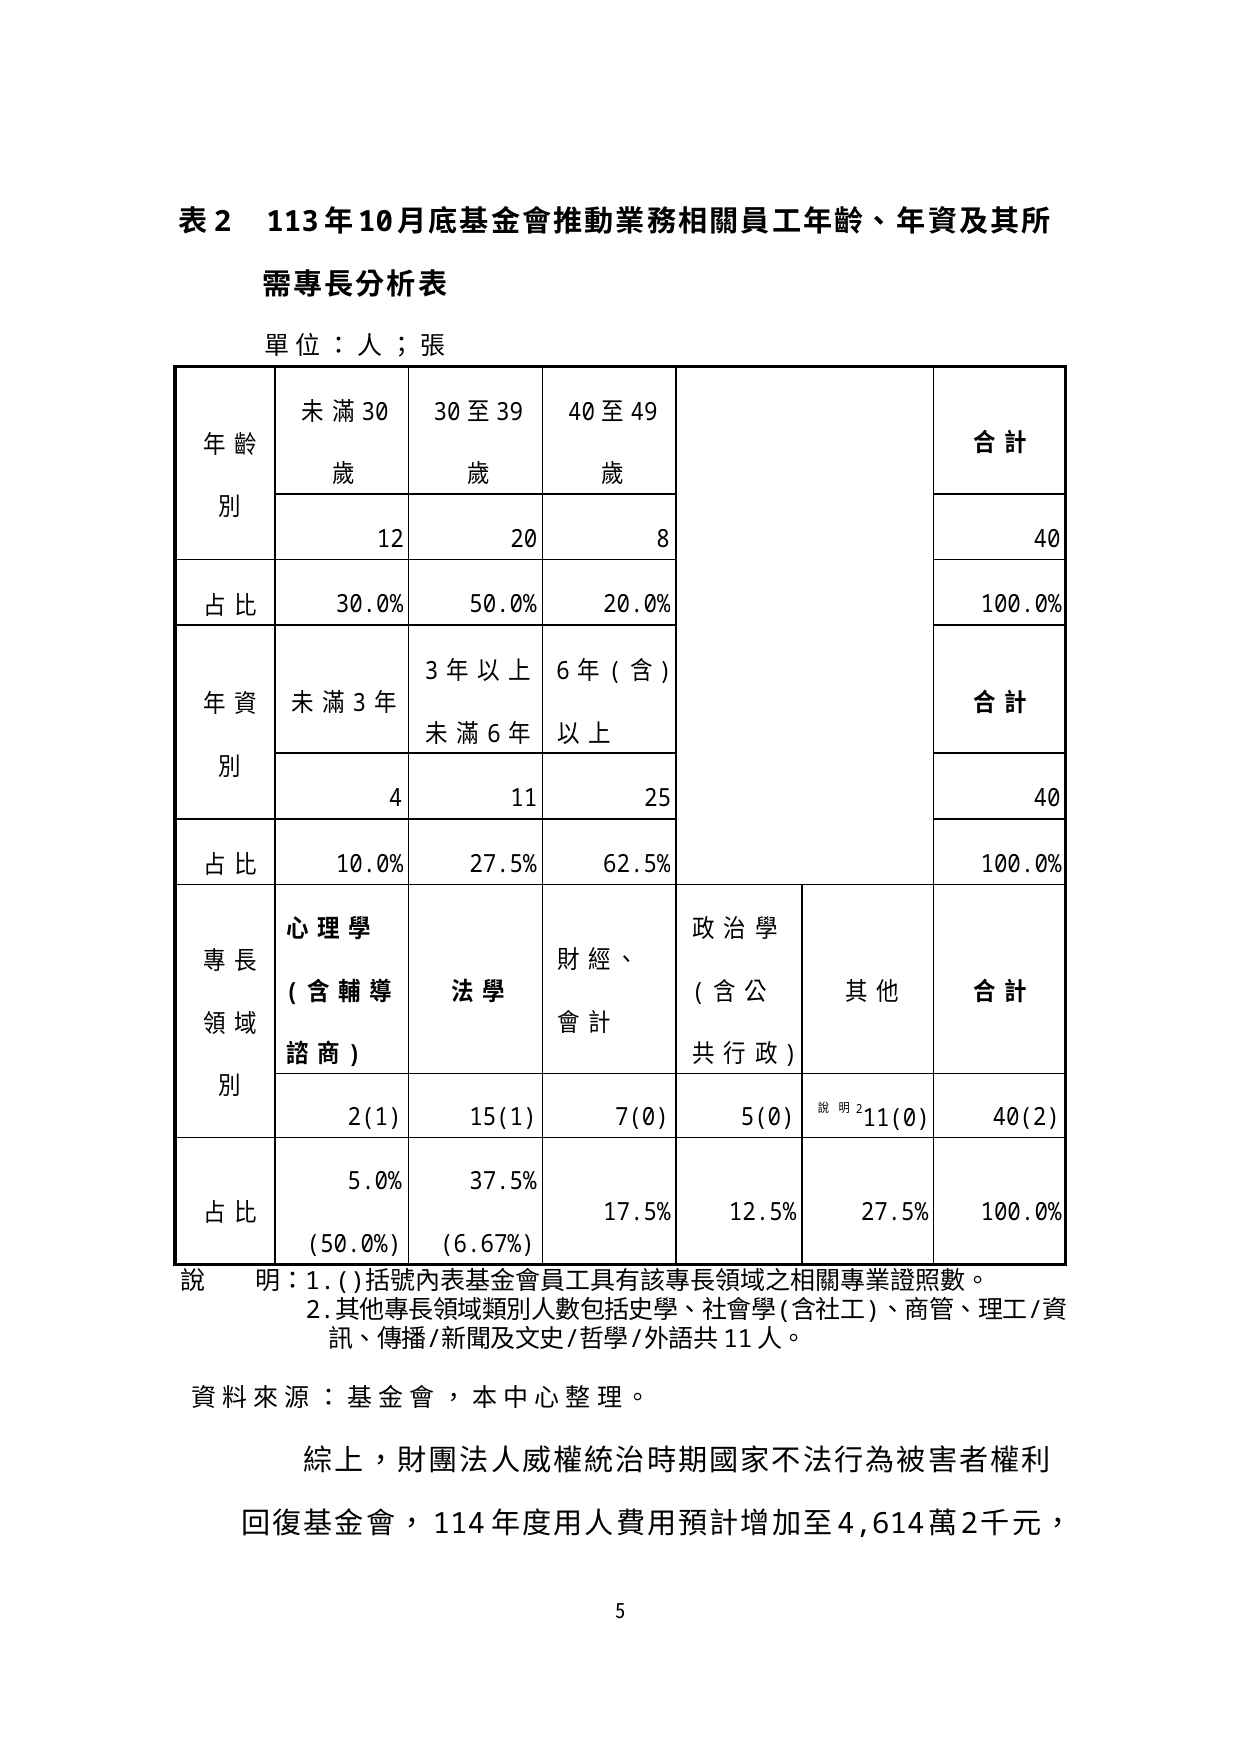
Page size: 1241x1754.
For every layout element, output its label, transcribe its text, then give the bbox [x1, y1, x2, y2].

table_cell 25 [543, 754, 675, 818]
table_cell 其他 [803, 885, 933, 1072]
table_cell 8 [543, 495, 675, 558]
table_cell 政治學(含公共行政) [677, 885, 801, 1072]
table_cell 法學 [409, 885, 542, 1072]
table_cell 100.0% [934, 560, 1064, 624]
table_cell 專長 領域別 [177, 885, 274, 1137]
table_cell 27.5% [409, 820, 542, 883]
table_header 40至49歲 [543, 368, 675, 493]
table_cell 30.0% [276, 560, 408, 624]
table_cell 20.0% [543, 560, 675, 624]
table_cell 15(1) [409, 1074, 542, 1137]
table_header 30至39歲 [409, 368, 542, 493]
table_cell 7(0) [543, 1074, 675, 1137]
table_header 合計 [934, 368, 1064, 493]
table_cell 40 [934, 495, 1064, 558]
table_cell 合計 [934, 885, 1064, 1072]
table_cell 27.5% [803, 1138, 933, 1263]
table_header [677, 368, 933, 883]
table_cell 40 [934, 754, 1064, 818]
table_cell 100.0% [934, 820, 1064, 883]
text 2.其他專長領域類別人數包括史學、社會學(含社工)、商管、理工/資訊、傳播/新聞及文史/哲學/外語共11人。 [305, 1295, 1068, 1354]
table_cell 12.5% [677, 1138, 801, 1263]
table_cell 6年(含)以上 [543, 626, 675, 752]
text 綜上，財團法人威權統治時期國家不法行為被害者權利回復基金會，114年度用人費用預計增加至4,614萬2千元，其金額及占比均呈攀升趨勢，由於該基金會幾乎全數由政府補助，恐加重政府財政負擔，允宜精簡用人；另基金會員工與推動業務相關之法學專業證照比率似有偏低，容待妥適配置人力，俾助益業務推動，並保障被害者及家屬之合法權益。 [236, 1416, 1063, 1541]
table_cell 2(1) [276, 1074, 408, 1137]
table_cell 占比 [177, 820, 274, 883]
table_cell 說明211(0) [803, 1074, 933, 1137]
table_cell 40(2) [934, 1074, 1064, 1137]
table_cell 62.5% [543, 820, 675, 883]
table_cell 心理學(含輔導諮商) [276, 885, 408, 1072]
table_cell 財經、會計 [543, 885, 675, 1072]
text 表2 113年10月底基金會推動業務相關員工年齡、年資及其所需專長分析表 單位：人；張 [175, 177, 1063, 365]
table_cell 12 [276, 495, 408, 558]
table_cell 100.0% [934, 1138, 1064, 1263]
table_cell 未滿3年 [276, 626, 408, 752]
table_header 未滿30歲 [276, 368, 408, 493]
table_header 年齡別 [177, 368, 274, 558]
table_cell 20 [409, 495, 542, 558]
table_cell 年資別 [177, 626, 274, 818]
table_cell 11 [409, 754, 542, 818]
table_cell 合計 [934, 626, 1064, 752]
table_cell 占比 [177, 1138, 274, 1263]
table_cell 4 [276, 754, 408, 818]
text 說 明：1.()括號內表基金會員工具有該專長領域之相關專業證照數。 [180, 1266, 1065, 1295]
table_cell 5.0% (50.0%) [276, 1138, 408, 1263]
table_cell 占比 [177, 560, 274, 624]
table_cell 37.5% (6.67%) [409, 1138, 542, 1263]
table_cell 10.0% [276, 820, 408, 883]
text 資料來源：基金會，本中心整理。 [180, 1354, 1063, 1416]
table_cell 17.5% [543, 1138, 675, 1263]
table_cell 3年以上 未滿6年 [409, 626, 542, 752]
table_cell 50.0% [409, 560, 542, 624]
table_cell 5(0) [677, 1074, 801, 1137]
